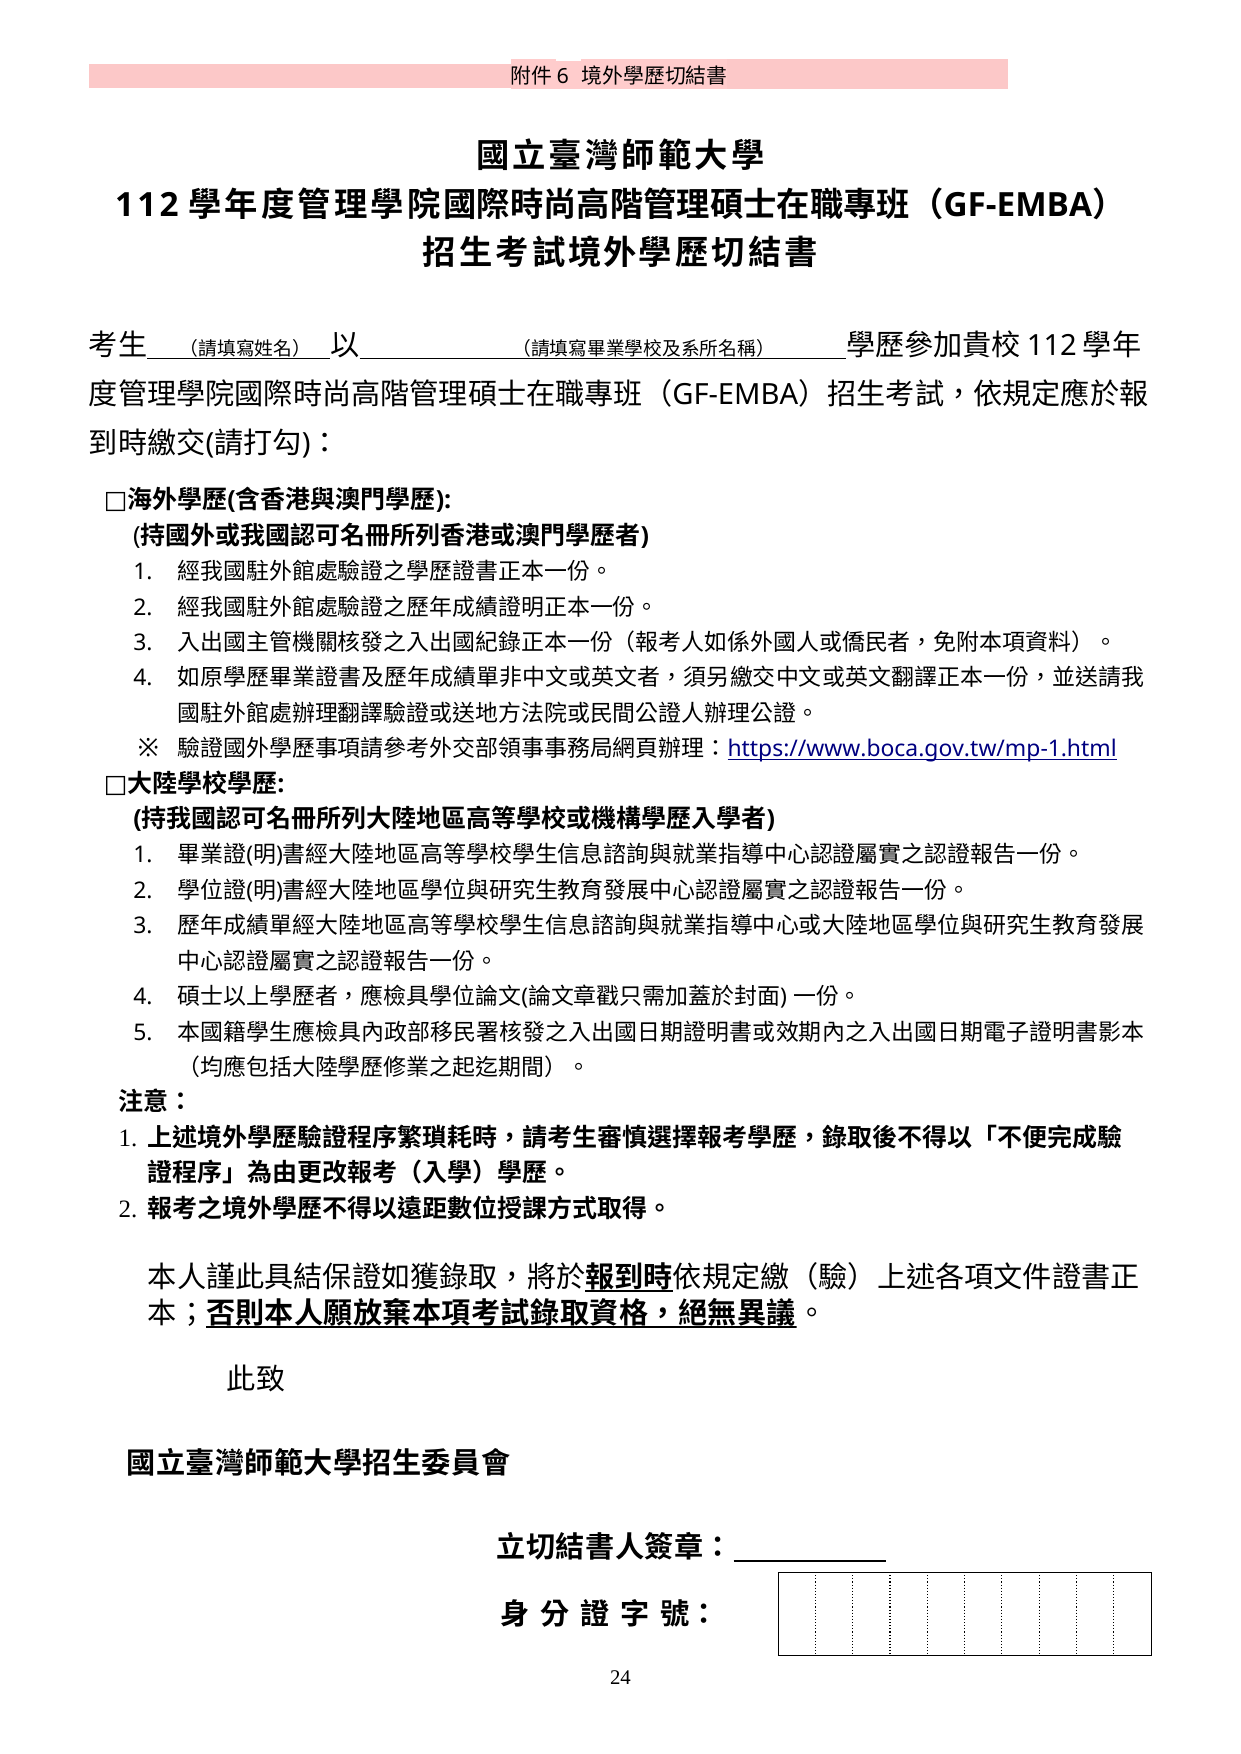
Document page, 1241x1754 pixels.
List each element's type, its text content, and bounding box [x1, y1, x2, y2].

text 國立臺灣師範大學招生委員會 [126, 1439, 1152, 1482]
text (持我國認可名冊所列大陸地區高等學校或機構學歷入學者) [103, 799, 1152, 834]
list 如原學歷畢業證書及歷年成績單非中文或英文者，須另繳交中文或英文翻譯正本一份，並送請我國駐外館處辦理翻譯驗證或送地方法院或民間公證人辦理公證。 [133, 657, 1144, 728]
list 學位證(明)書經大陸地區學位與研究生教育發展中心認證屬實之認證報告一份。 [133, 870, 1144, 905]
table_header [1039, 1573, 1076, 1655]
list 經我國駐外館處驗證之學歷證書正本一份。 [133, 551, 1144, 587]
text 立切結書人簽章： [489, 1523, 1152, 1566]
text (持國外或我國認可名冊所列香港或澳門學歷者) [89, 516, 1152, 551]
text 此致 [226, 1355, 1152, 1398]
list 報考之境外學歷不得以遠距數位授課方式取得。 [118, 1189, 1144, 1224]
table_header [927, 1573, 964, 1655]
list 入出國主管機關核發之入出國紀錄正本一份（報考人如係外國人或僑民者，免附本項資料）。 [133, 622, 1144, 657]
text 考生 （請填寫姓名） 以 （請填寫畢業學校及系所名稱） 學歷參加貴校112學年度管理學院國際時尚高階管理碩士在職專班（GF-EMBA）招生考試，依規定應於報到時繳交(請打勾)： [89, 322, 1152, 462]
table_header [890, 1573, 927, 1655]
list 上述境外學歷驗證程序繁瑣耗時，請考生審慎選擇報考學歷，錄取後不得以「不便完成驗證程序」為由更改報考（入學）學歷。 [118, 1118, 1144, 1189]
text 112學年度管理學院國際時尚高階管理碩士在職專班（GF-EMBA） 招生考試境外學歷切結書 [89, 177, 1152, 274]
text 國立臺灣師範大學 [89, 129, 1152, 177]
list 本國籍學生應檢具內政部移民署核發之入出國日期證明書或效期內之入出國日期電子證明書影本（均應包括大陸學歷修業之起迄期間）。 [133, 1012, 1144, 1082]
list 歷年成績單經大陸地區高等學校學生信息諮詢與就業指導中心或大陸地區學位與研究生教育發展中心認證屬實之認證報告一份。 [133, 905, 1144, 976]
table_header 身分證字號： [489, 1572, 778, 1655]
table_header [815, 1573, 853, 1655]
table_header [779, 1573, 815, 1655]
text 注意： [118, 1082, 1144, 1118]
text 本人謹此具結保證如獲錄取，將於報到時依規定繳（驗）上述各項文件證書正本；否則本人願放棄本項考試錄取資格，絕無異議。 [148, 1259, 1144, 1330]
text □海外學歷(含香港與澳門學歷): [89, 480, 1152, 516]
table_header [1114, 1573, 1151, 1655]
table_header [853, 1573, 890, 1655]
text □大陸學校學歷: [103, 764, 1152, 799]
list 經我國駐外館處驗證之歷年成績證明正本一份。 [133, 587, 1144, 622]
table_header [1002, 1573, 1039, 1655]
list 驗證國外學歷事項請參考外交部領事事務局網頁辦理：https://www.boca.gov.tw/mp-1.html [133, 728, 1144, 764]
list 畢業證(明)書經大陸地區高等學校學生信息諮詢與就業指導中心認證屬實之認證報告一份。 [133, 834, 1144, 870]
list 碩士以上學歷者，應檢具學位論文(論文章戳只需加蓋於封面) 一份。 [133, 976, 1144, 1012]
table_header [1076, 1573, 1114, 1655]
table_header [965, 1573, 1002, 1655]
